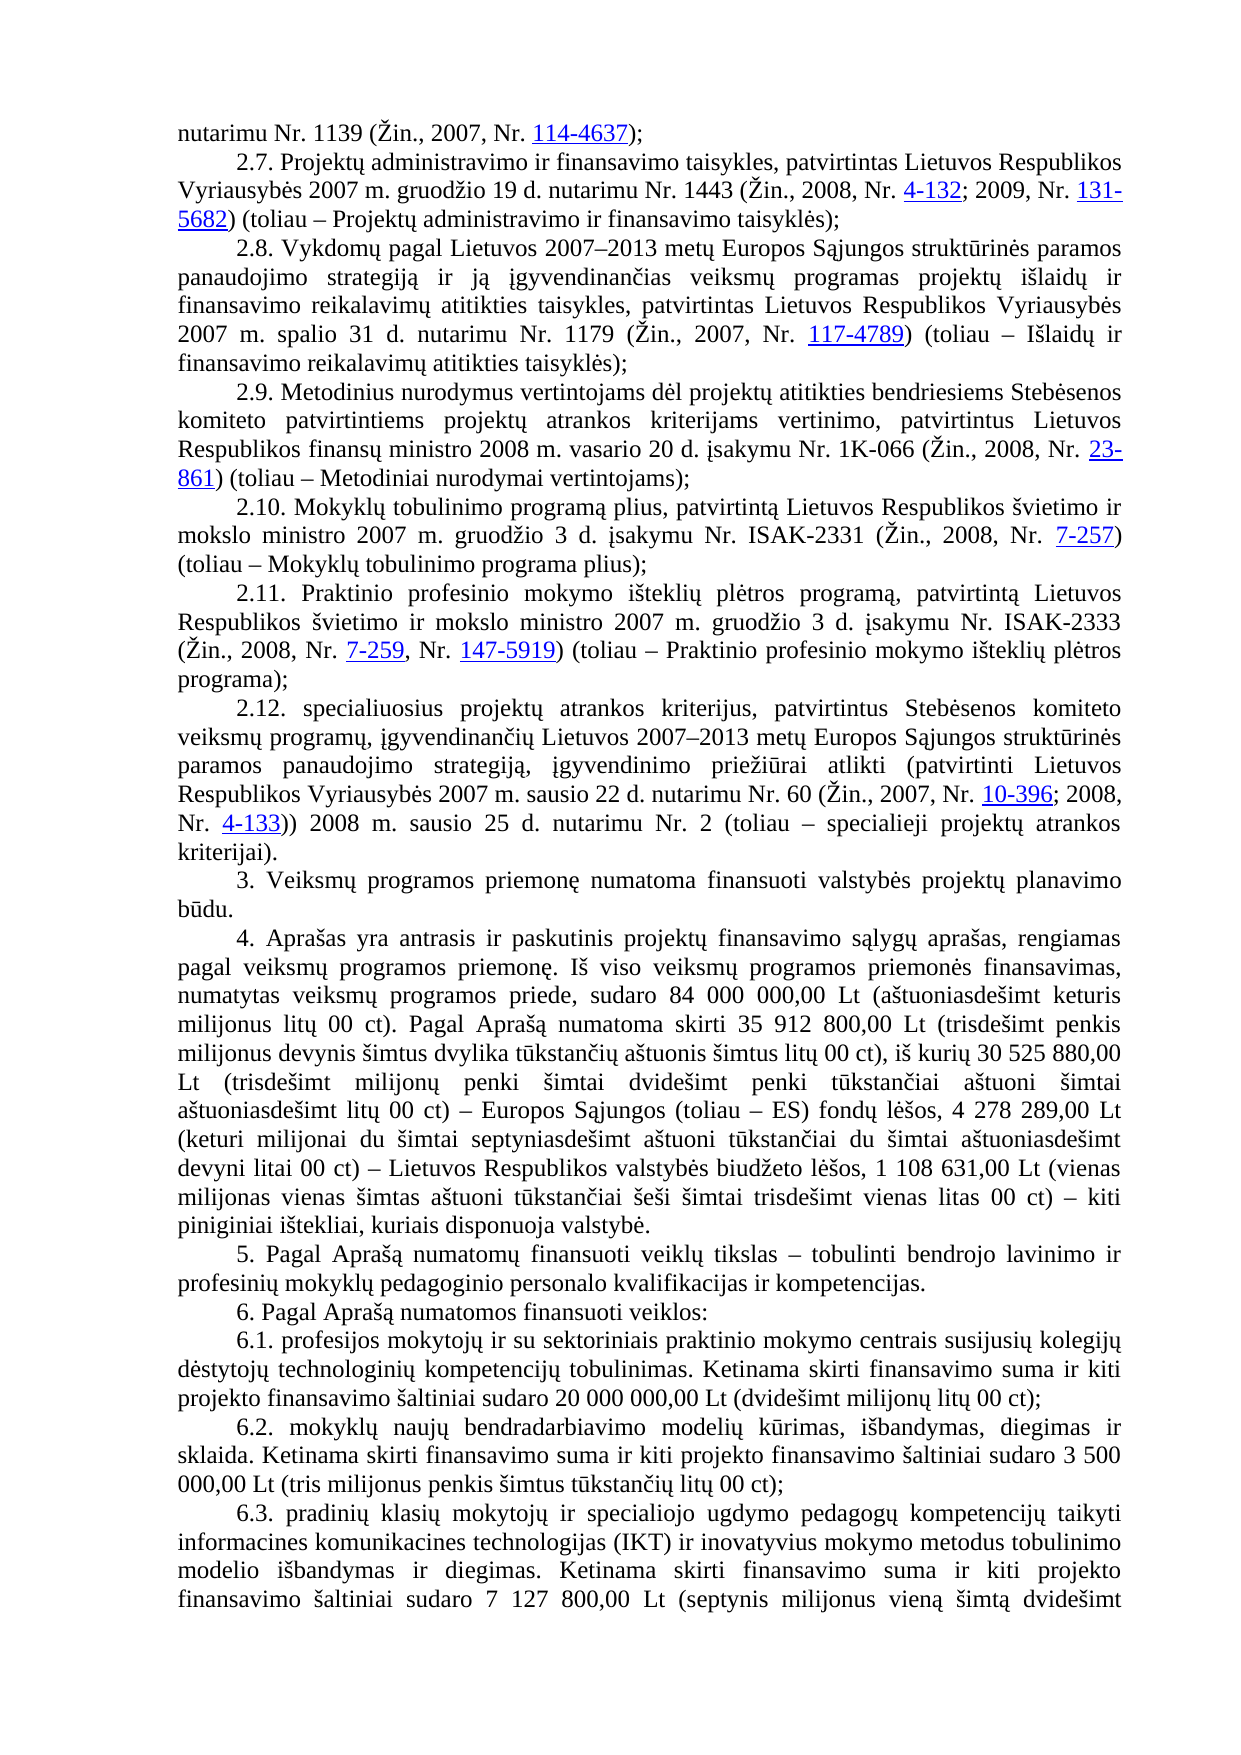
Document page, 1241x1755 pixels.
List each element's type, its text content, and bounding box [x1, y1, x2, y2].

text 4. Aprašas yra antrasis ir paskutinis projektų finansavimo sąlygų aprašas, rengiamas pagal veiksmų programos priemonę. Iš viso veiksmų programos priemonės finansavimas, numatytas veiksmų programos priede, sudaro 84 000 000,00 Lt (aštuoniasdešimt keturis milijonus litų 00 ct). Pagal Aprašą numatoma skirti 35 912 800,00 Lt (trisdešimt penkis milijonus devynis šimtus dvylika tūkstančių aštuonis šimtus litų 00 ct), iš kurių 30 525 880,00 Lt (trisdešimt milijonų penki šimtai dvidešimt penki tūkstančiai aštuoni šimtai aštuoniasdešimt litų 00 ct) – Europos Sąjungos (toliau – ES) fondų lėšos, 4 278 289,00 Lt (keturi milijonai du šimtai septyniasdešimt aštuoni tūkstančiai du šimtai aštuoniasdešimt devyni litai 00 ct) – Lietuvos Respublikos valstybės biudžeto lėšos, 1 108 631,00 Lt (vienas milijonas vienas šimtas aštuoni tūkstančiai šeši šimtai trisdešimt vienas litas 00 ct) – kiti piniginiai ištekliai, kuriais disponuoja valstybė. [177, 923, 1122, 1239]
text 6.2. mokyklų naujų bendradarbiavimo modelių kūrimas, išbandymas, diegimas ir sklaida. Ketinama skirti finansavimo suma ir kiti projekto finansavimo šaltiniai sudaro 3 500 000,00 Lt (tris milijonus penkis šimtus tūkstančių litų 00 ct); [177, 1412, 1122, 1498]
text nutarimu Nr. 1139 (Žin., 2007, Nr. 114-4637); [177, 118, 1122, 147]
text 6. Pagal Aprašą numatomos finansuoti veiklos: [177, 1297, 1122, 1326]
text 2.8. Vykdomų pagal Lietuvos 2007–2013 metų Europos Sąjungos struktūrinės paramos panaudojimo strategiją ir ją įgyvendinančias veiksmų programas projektų išlaidų ir finansavimo reikalavimų atitikties taisykles, patvirtintas Lietuvos Respublikos Vyriausybės 2007 m. spalio 31 d. nutarimu Nr. 1179 (Žin., 2007, Nr. 117-4789) (toliau – Išlaidų ir finansavimo reikalavimų atitikties taisyklės); [177, 233, 1122, 377]
text 2.10. Mokyklų tobulinimo programą plius, patvirtintą Lietuvos Respublikos švietimo ir mokslo ministro 2007 m. gruodžio 3 d. įsakymu Nr. ISAK-2331 (Žin., 2008, Nr. 7-257) (toliau – Mokyklų tobulinimo programa plius); [177, 492, 1122, 578]
text 2.12. specialiuosius projektų atrankos kriterijus, patvirtintus Stebėsenos komiteto veiksmų programų, įgyvendinančių Lietuvos 2007–2013 metų Europos Sąjungos struktūrinės paramos panaudojimo strategiją, įgyvendinimo priežiūrai atlikti (patvirtinti Lietuvos Respublikos Vyriausybės 2007 m. sausio 22 d. nutarimu Nr. 60 (Žin., 2007, Nr. 10-396; 2008, Nr. 4-133)) 2008 m. sausio 25 d. nutarimu Nr. 2 (toliau – specialieji projektų atrankos kriterijai). [177, 693, 1122, 866]
text 6.3. pradinių klasių mokytojų ir specialiojo ugdymo pedagogų kompetencijų taikyti informacines komunikacines technologijas (IKT) ir inovatyvius mokymo metodus tobulinimo modelio išbandymas ir diegimas. Ketinama skirti finansavimo suma ir kiti projekto finansavimo šaltiniai sudaro 7 127 800,00 Lt (septynis milijonus vieną šimtą dvidešimt [177, 1498, 1122, 1613]
text 5. Pagal Aprašą numatomų finansuoti veiklų tikslas – tobulinti bendrojo lavinimo ir profesinių mokyklų pedagoginio personalo kvalifikacijas ir kompetencijas. [177, 1239, 1122, 1297]
text 2.7. Projektų administravimo ir finansavimo taisykles, patvirtintas Lietuvos Respublikos Vyriausybės 2007 m. gruodžio 19 d. nutarimu Nr. 1443 (Žin., 2008, Nr. 4-132; 2009, Nr. 131-5682) (toliau – Projektų administravimo ir finansavimo taisyklės); [177, 147, 1122, 233]
text 6.1. profesijos mokytojų ir su sektoriniais praktinio mokymo centrais susijusių kolegijų dėstytojų technologinių kompetencijų tobulinimas. Ketinama skirti finansavimo suma ir kiti projekto finansavimo šaltiniai sudaro 20 000 000,00 Lt (dvidešimt milijonų litų 00 ct); [177, 1326, 1122, 1412]
text 2.11. Praktinio profesinio mokymo išteklių plėtros programą, patvirtintą Lietuvos Respublikos švietimo ir mokslo ministro 2007 m. gruodžio 3 d. įsakymu Nr. ISAK-2333 (Žin., 2008, Nr. 7-259, Nr. 147-5919) (toliau – Praktinio profesinio mokymo išteklių plėtros programa); [177, 578, 1122, 693]
text 2.9. Metodinius nurodymus vertintojams dėl projektų atitikties bendriesiems Stebėsenos komiteto patvirtintiems projektų atrankos kriterijams vertinimo, patvirtintus Lietuvos Respublikos finansų ministro 2008 m. vasario 20 d. įsakymu Nr. 1K-066 (Žin., 2008, Nr. 23-861) (toliau – Metodiniai nurodymai vertintojams); [177, 377, 1122, 492]
text 3. Veiksmų programos priemonę numatoma finansuoti valstybės projektų planavimo būdu. [177, 866, 1122, 923]
